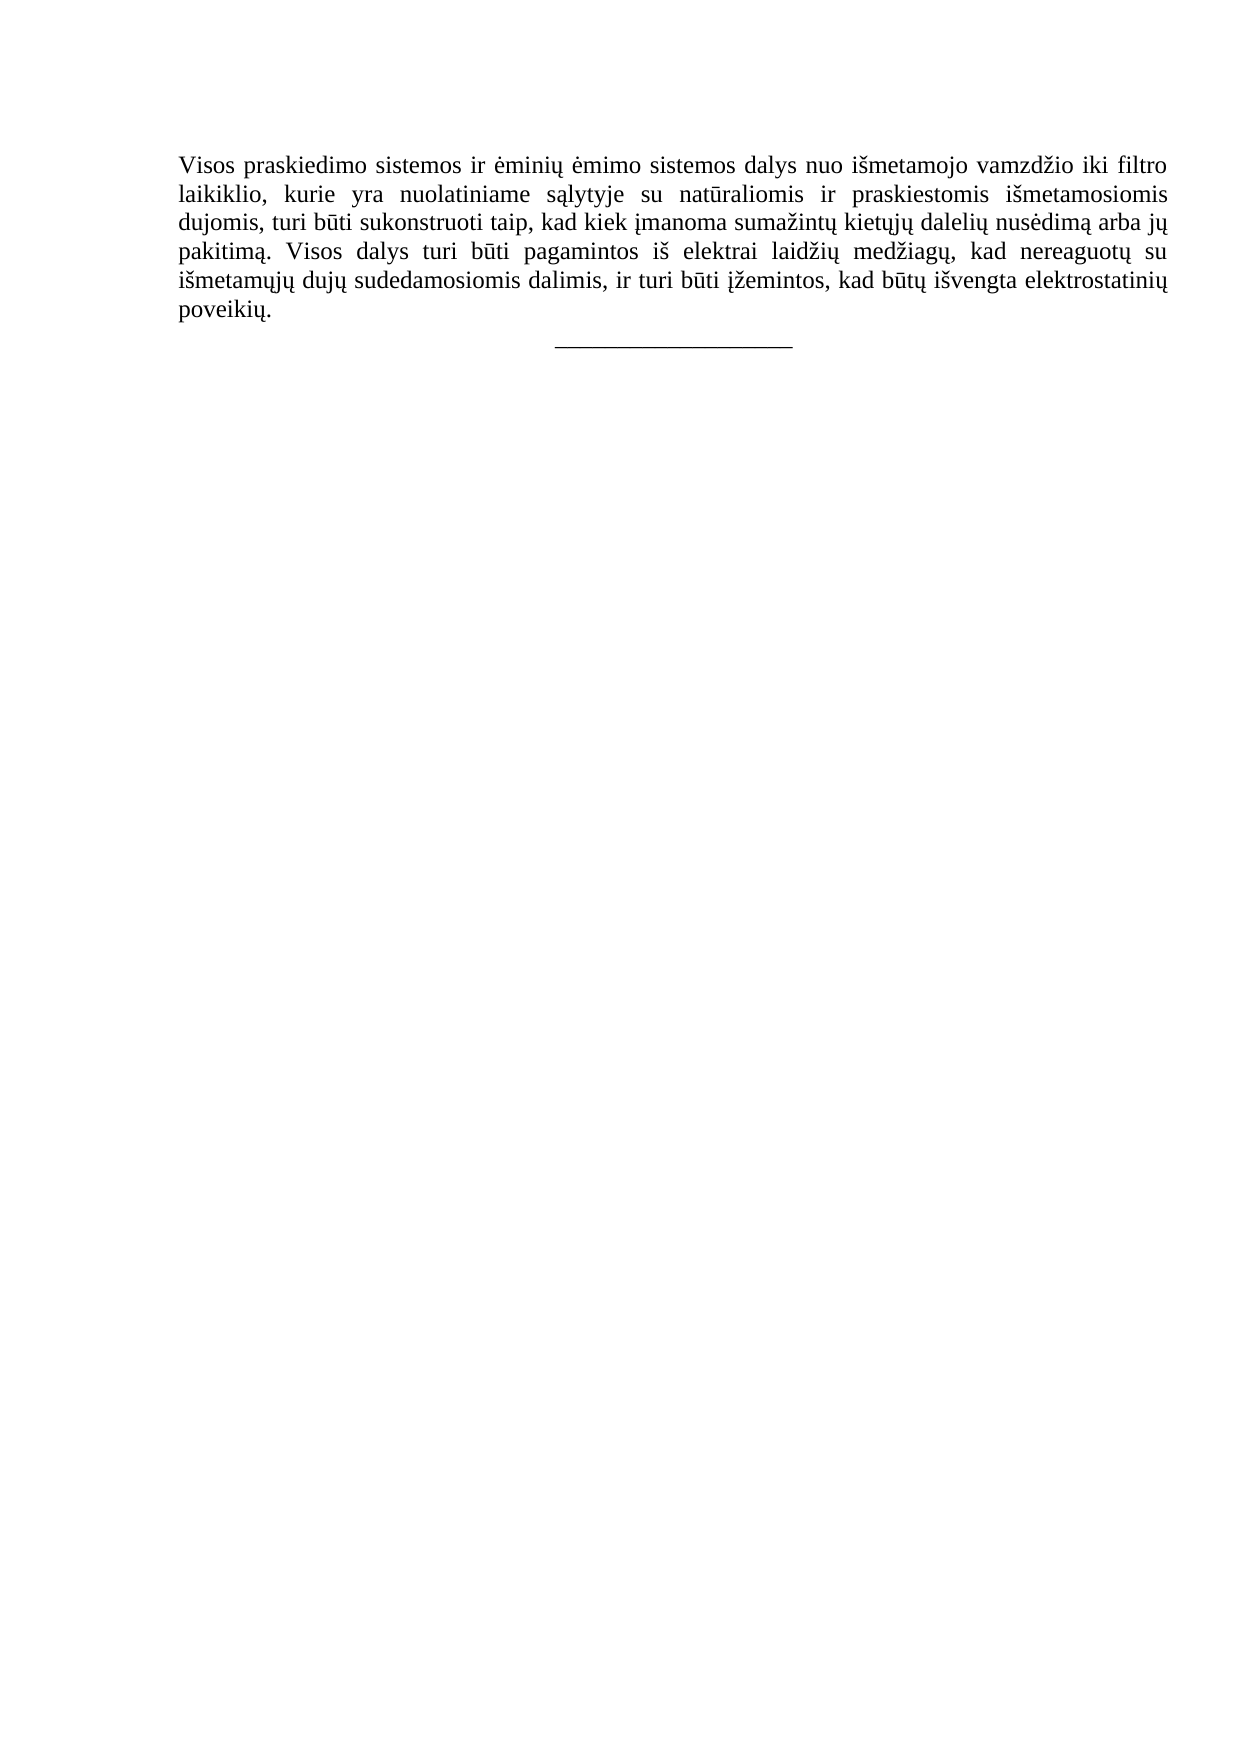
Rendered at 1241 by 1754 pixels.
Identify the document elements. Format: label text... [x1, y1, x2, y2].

text Visos praskiedimo sistemos ir ėminių ėmimo sistemos dalys nuo išmetamojo vamzdžio iki filtro laikiklio, kurie yra nuolatiniame sąlytyje su natūraliomis ir praskiestomis išmetamosiomis dujomis, turi būti sukonstruoti taip, kad kiek įmanoma sumažintų kietųjų dalelių nusėdimą arba jų pakitimą. Visos dalys turi būti pagamintos iš elektrai laidžių medžiagų, kad nereaguotų su išmetamųjų dujų sudedamosiomis dalimis, ir turi būti įžemintos, kad būtų išvengta elektrostatinių poveikių. [178, 150, 1169, 322]
text ___________________ [178, 322, 1169, 351]
